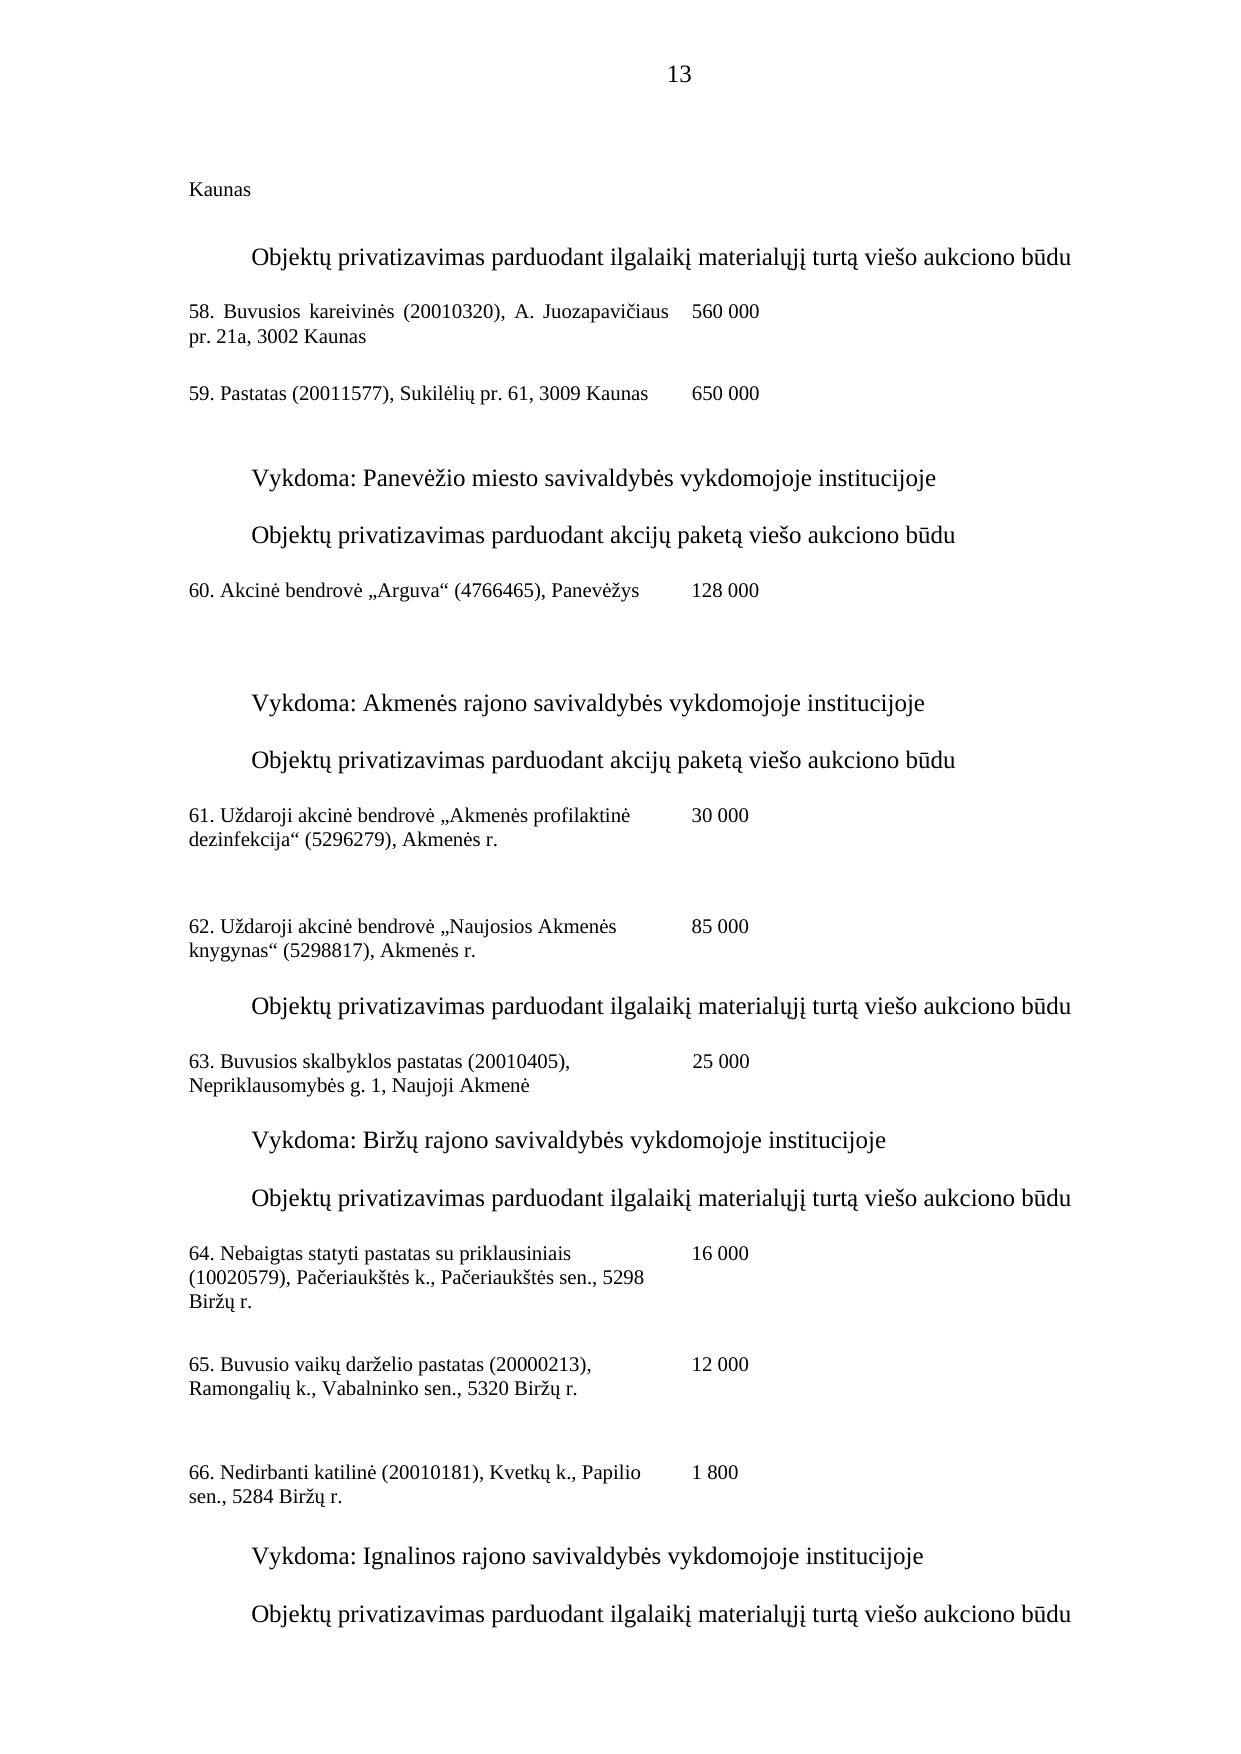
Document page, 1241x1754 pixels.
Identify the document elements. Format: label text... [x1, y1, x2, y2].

table_cell [681, 177, 1181, 213]
table_cell 66. Nedirbanti katilinė (20010181), Kvetkų k., Papilio sen., 5284 Biržų r. [177, 1460, 680, 1512]
table_header 61. Uždaroji akcinė bendrovė „Akmenės profilaktinė dezinfekcija“ (5296279), Akmenės r. [177, 803, 680, 914]
text Objektų privatizavimas parduodant ilgalaikį materialųjį turtą viešo aukciono būdu [177, 1599, 1181, 1627]
table_cell Kaunas [177, 177, 681, 213]
text Objektų privatizavimas parduodant akcijų paketą viešo aukciono būdu [177, 746, 1181, 774]
table_cell 65. Buvusio vaikų darželio pastatas (20000213), Ramongalių k., Vabalninko sen., 5320 Biržų r. [177, 1352, 680, 1460]
text Vykdoma: Akmenės rajono savivaldybės vykdomojoje institucijoje [177, 688, 1181, 717]
table_cell 62. Uždaroji akcinė bendrovė „Naujosios Akmenės knygynas“ (5298817), Akmenės r. [177, 914, 680, 962]
table_cell 85 000 [680, 914, 1181, 962]
table_cell 650 000 [680, 381, 1181, 434]
table_header 58. Buvusios kareivinės (20010320), A. Juozapavičiaus pr. 21a, 3002 Kaunas [177, 300, 680, 381]
table_header 60. Akcinė bendrovė „Arguva“ (4766465), Panevėžys [177, 578, 680, 659]
text Vykdoma: Biržų rajono savivaldybės vykdomojoje institucijoje [177, 1126, 1181, 1154]
table_header 25 000 [681, 1049, 1181, 1097]
text Objektų privatizavimas parduodant ilgalaikį materialųjį turtą viešo aukciono būdu [177, 242, 1181, 271]
table_header 560 000 [680, 300, 1181, 381]
table_cell 12 000 [680, 1352, 1181, 1460]
table_header 30 000 [680, 803, 1181, 914]
text Objektų privatizavimas parduodant akcijų paketą viešo aukciono būdu [177, 520, 1181, 549]
text Objektų privatizavimas parduodant ilgalaikį materialųjį turtą viešo aukciono būdu [177, 991, 1181, 1020]
table_header 128 000 [680, 578, 1181, 659]
text Vykdoma: Panevėžio miesto savivaldybės vykdomojoje institucijoje [177, 463, 1181, 491]
text Vykdoma: Ignalinos rajono savivaldybės vykdomojoje institucijoje [177, 1541, 1181, 1570]
text Objektų privatizavimas parduodant ilgalaikį materialųjį turtą viešo aukciono būdu [177, 1183, 1181, 1212]
table_header 63. Buvusios skalbyklos pastatas (20010405), Nepriklausomybės g. 1, Naujoji Akmenė [177, 1049, 681, 1097]
table_header 64. Nebaigtas statyti pastatas su priklausiniais (10020579), Pačeriaukštės k., Pačeriaukštės sen., 5298 Biržų r. [177, 1241, 680, 1352]
table_header 16 000 [680, 1241, 1181, 1352]
table_cell 59. Pastatas (20011577), Sukilėlių pr. 61, 3009 Kaunas [177, 381, 680, 434]
table_cell 1 800 [680, 1460, 1181, 1512]
